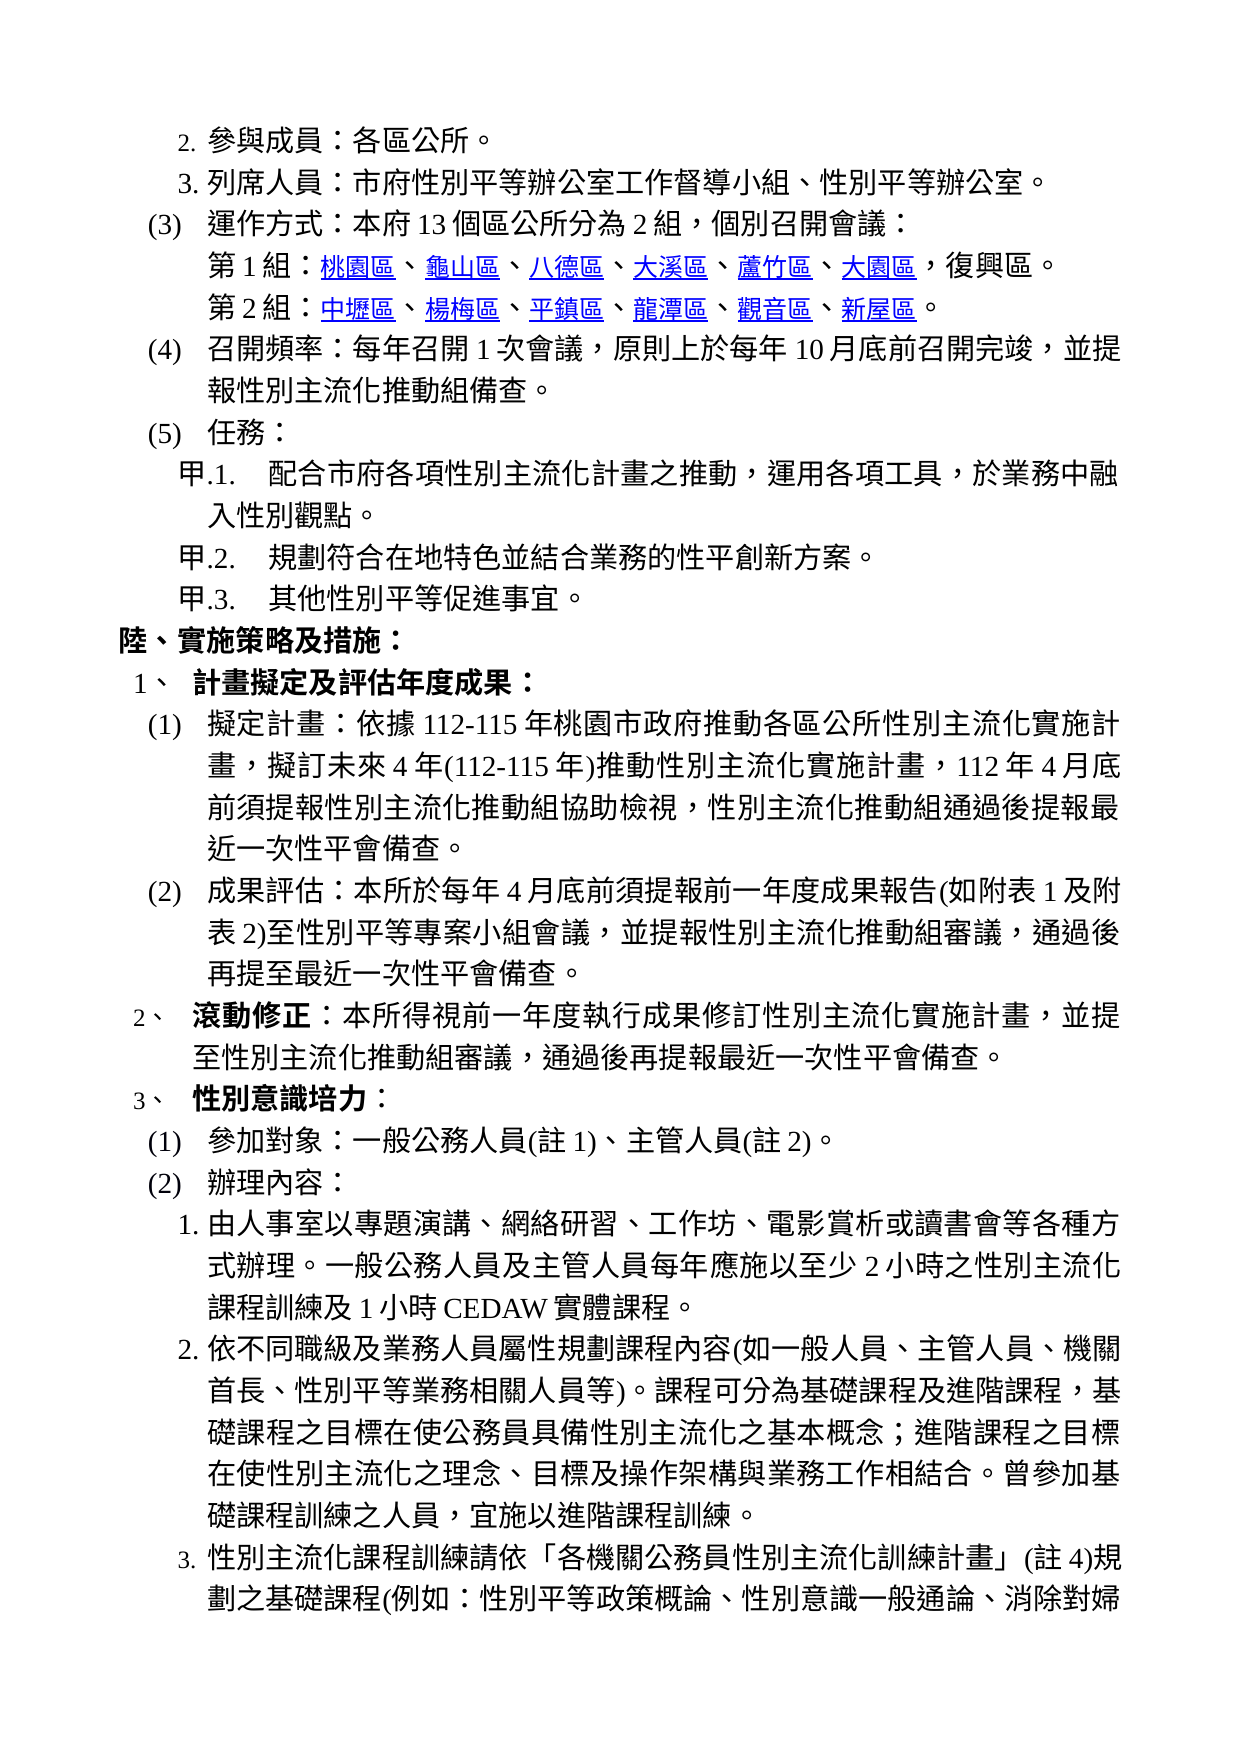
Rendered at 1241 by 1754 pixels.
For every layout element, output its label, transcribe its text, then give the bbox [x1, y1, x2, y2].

list 規劃符合在地特色並結合業務的性平創新方案。 [177, 535, 1122, 576]
list 擬定計畫：依據112-115年桃園市政府推動各區公所性別主流化實施計畫，擬訂未來4年(112-115年)推動性別主流化實施計畫，112年4月底前須提報性別主流化推動組協助檢視，性別主流化推動組通過後提報最近一次性平會備查。 [148, 701, 1122, 868]
list 列席人員：市府性別平等辦公室工作督導小組、性別平等辦公室。 [177, 160, 1122, 201]
list 配合市府各項性別主流化計畫之推動，運用各項工具，於業務中融入性別觀點。 [177, 451, 1122, 535]
list 辦理內容： [148, 1160, 1122, 1201]
text 第2組：中壢區、楊梅區、平鎮區、龍潭區、觀音區、新屋區。 [207, 285, 1122, 326]
list 運作方式：本府13個區公所分為2組，個別召開會議： [148, 201, 1122, 243]
list 參加對象：一般公務人員(註1)、主管人員(註2)。 [148, 1118, 1122, 1160]
list 召開頻率：每年召開1次會議，原則上於每年10月底前召開完竣，並提報性別主流化推動組備查。 [148, 326, 1122, 410]
list 由人事室以專題演講、網絡研習、工作坊、電影賞析或讀書會等各種方式辦理。一般公務人員及主管人員每年應施以至少2小時之性別主流化課程訓練及1小時CEDAW實體課程。 [177, 1201, 1122, 1326]
list 性別主流化課程訓練請依「各機關公務員性別主流化訓練計畫」(註4)規劃之基礎課程(例如：性別平等政策概論、性別意識一般通論、消除對婦 [177, 1535, 1122, 1618]
list 計畫擬定及評估年度成果： [133, 660, 1122, 701]
list 依不同職級及業務人員屬性規劃課程內容(如一般人員、主管人員、機關首長、性別平等業務相關人員等)。課程可分為基礎課程及進階課程，基礎課程之目標在使公務員具備性別主流化之基本概念；進階課程之目標在使性別主流化之理念、目標及操作架構與業務工作相結合。曾參加基礎課程訓練之人員，宜施以進階課程訓練。 [177, 1326, 1122, 1535]
list 參與成員：各區公所。 [177, 118, 1122, 160]
list 滾動修正：本所得視前一年度執行成果修訂性別主流化實施計畫，並提至性別主流化推動組審議，通過後再提報最近一次性平會備查。 [133, 993, 1122, 1076]
list 成果評估：本所於每年4月底前須提報前一年度成果報告(如附表1及附表2)至性別平等專案小組會議，並提報性別主流化推動組審議，通過後再提至最近一次性平會備查。 [148, 868, 1122, 993]
list 其他性別平等促進事宜。 [177, 576, 1122, 618]
list 任務： [148, 410, 1122, 451]
text 第1組：桃園區、龜山區、八德區、大溪區、蘆竹區、大園區，復興區。 [207, 243, 1122, 285]
list 性別意識培力： [133, 1076, 1122, 1118]
list 實施策略及措施： [118, 618, 1122, 660]
